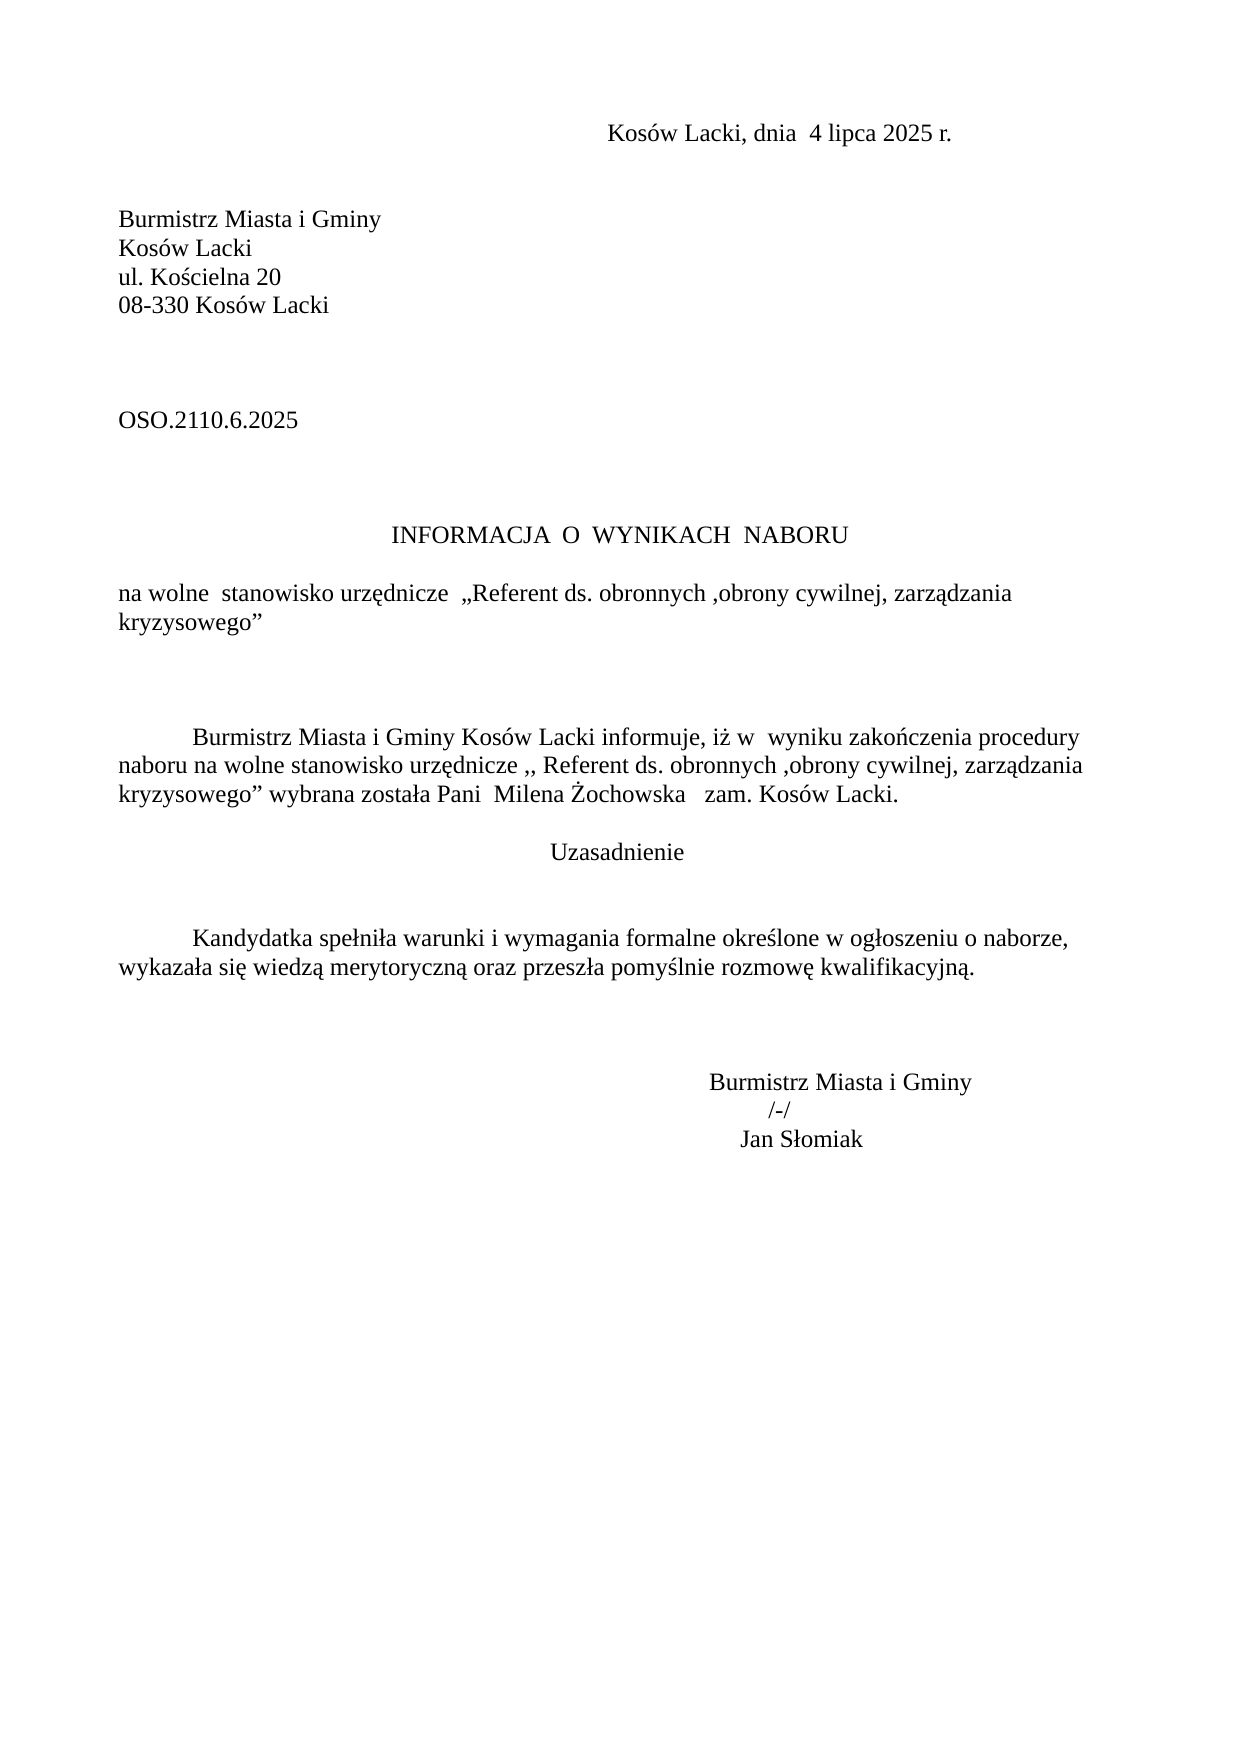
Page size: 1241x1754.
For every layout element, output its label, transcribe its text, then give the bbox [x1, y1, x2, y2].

text Kosów Lacki [118, 233, 1122, 262]
text ul. Kościelna 20 [118, 262, 1122, 291]
text Kandydatka spełniła warunki i wymagania formalne określone w ogłoszeniu o naborze, wykazała się wiedzą merytoryczną oraz przeszła pomyślnie rozmowę kwalifikacyjną. [118, 923, 1122, 981]
text 08-330 Kosów Lacki [118, 291, 1122, 319]
text INFORMACJA O WYNIKACH NABORU [118, 521, 1122, 549]
text Burmistrz Miasta i Gminy [118, 204, 1122, 233]
text Jan Słomiak [118, 1124, 1122, 1153]
text /-/ [118, 1096, 1122, 1124]
text na wolne stanowisko urzędnicze „Referent ds. obronnych ,obrony cywilnej, zarządzania kryzysowego” [118, 578, 1122, 636]
text Uzasadnienie [118, 837, 1122, 866]
text Kosów Lacki, dnia 4 lipca 2025 r. [118, 118, 1122, 147]
text Burmistrz Miasta i Gminy [118, 1067, 1122, 1096]
text Burmistrz Miasta i Gminy Kosów Lacki informuje, iż w wyniku zakończenia procedury naboru na wolne stanowisko urzędnicze ,, Referent ds. obronnych ,obrony cywilnej, zarządzania kryzysowego” wybrana została Pani Milena Żochowska zam. Kosów Lacki. [118, 722, 1122, 808]
text OSO.2110.6.2025 [118, 406, 1122, 434]
